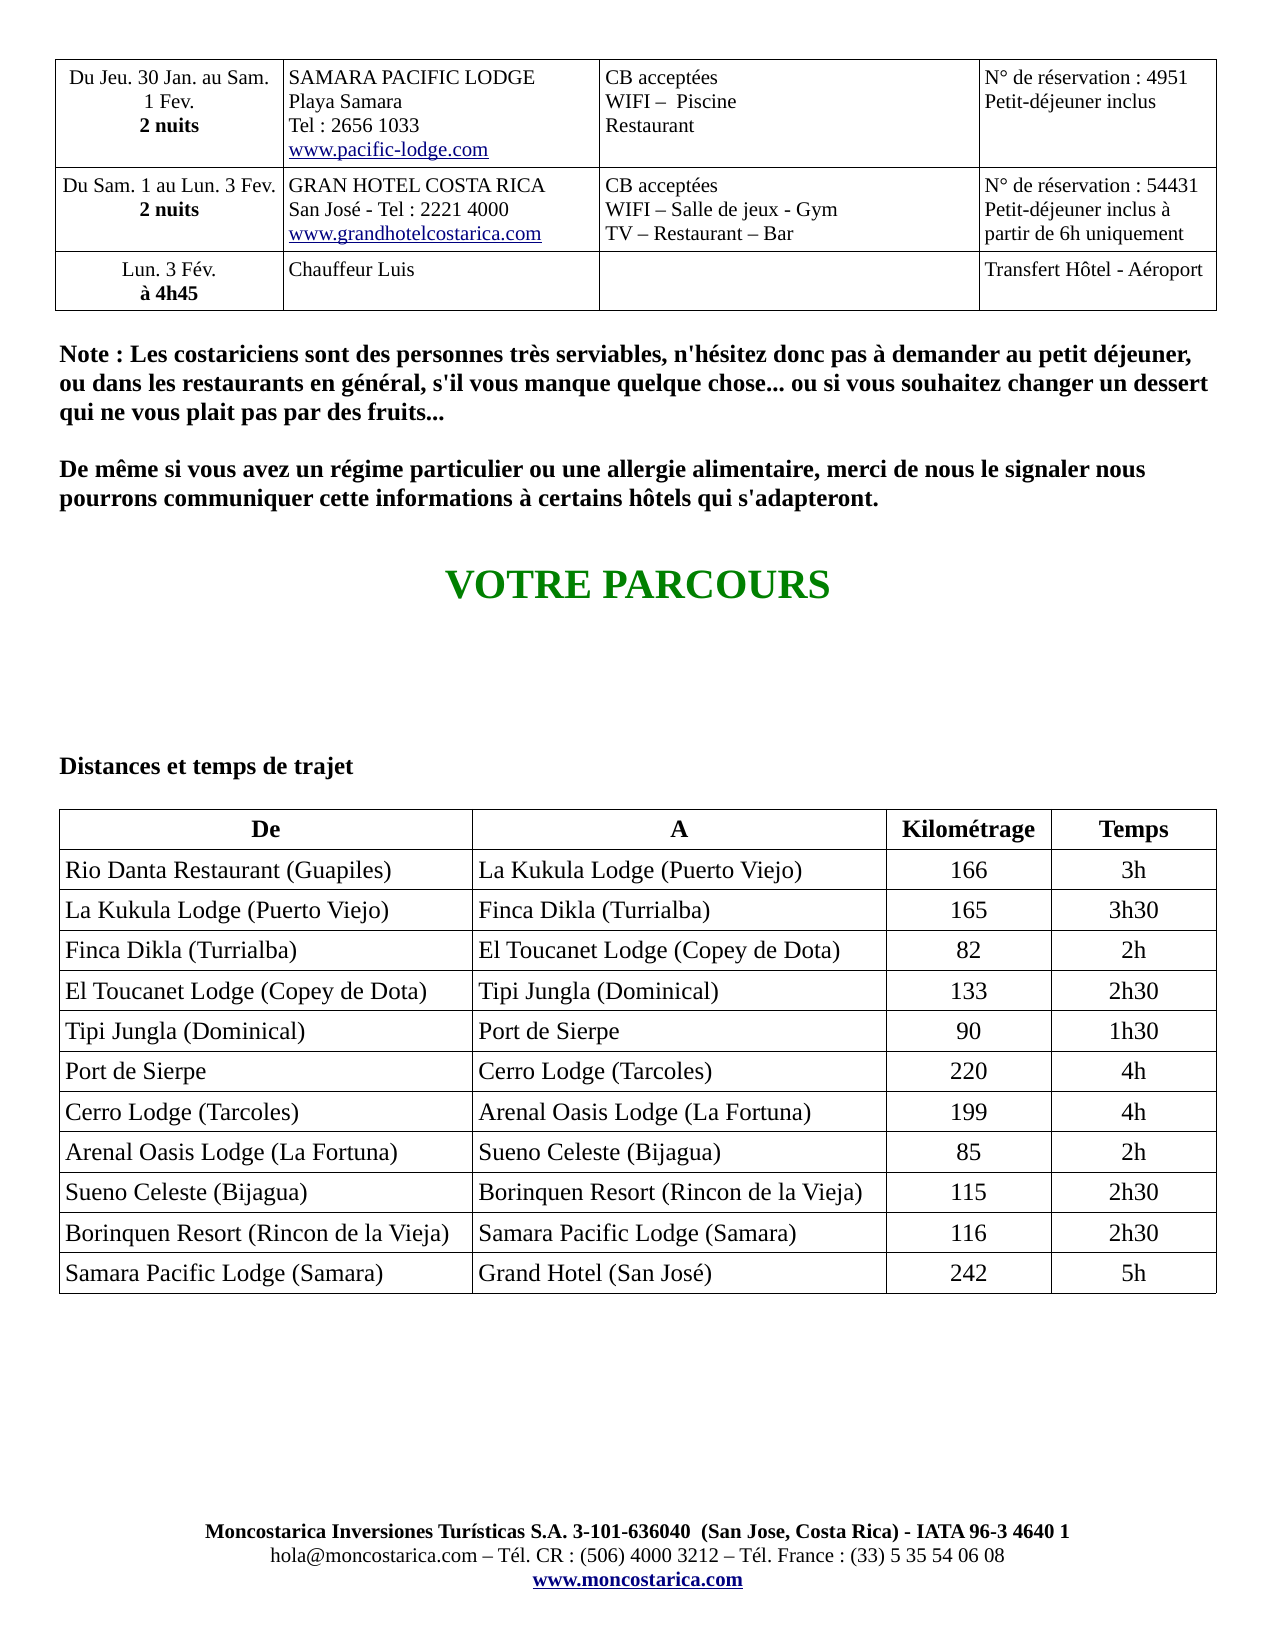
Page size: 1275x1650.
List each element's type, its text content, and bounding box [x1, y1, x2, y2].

table_cell Port de Sierpe [60, 1052, 472, 1091]
text De même si vous avez un régime particulier ou une allergie alimentaire, merci de nous le signaler nous pourrons communiquer cette informations à certains hôtels qui s'adapteront. [59, 454, 1216, 512]
table_cell 90 [887, 1011, 1051, 1051]
table_cell 2h30 [1052, 1213, 1216, 1252]
table_cell Samara Pacific Lodge (Samara) [60, 1253, 472, 1292]
table_cell 2h [1052, 931, 1216, 970]
table_cell Grand Hotel (San José) [473, 1253, 886, 1292]
table_header Temps [1052, 810, 1216, 849]
table_cell 199 [887, 1092, 1051, 1131]
table_cell SAMARA PACIFIC LODGE Playa Samara Tel : 2656 1033 www.pacific-lodge.com [284, 60, 599, 167]
table_cell La Kukula Lodge (Puerto Viejo) [473, 850, 886, 889]
text VOTRE PARCOURS [59, 559, 1216, 607]
table_cell Sueno Celeste (Bijagua) [60, 1173, 472, 1212]
table_cell Samara Pacific Lodge (Samara) [473, 1213, 886, 1252]
table_cell N° de réservation : 54431 Petit-déjeuner inclus à partir de 6h uniquement [980, 168, 1216, 251]
table_cell Transfert Hôtel - Aéroport [980, 252, 1216, 310]
table_cell 242 [887, 1253, 1051, 1292]
table_cell Borinquen Resort (Rincon de la Vieja) [60, 1213, 472, 1252]
table_cell Rio Danta Restaurant (Guapiles) [60, 850, 472, 889]
table_cell El Toucanet Lodge (Copey de Dota) [473, 931, 886, 970]
table_cell 5h [1052, 1253, 1216, 1292]
table_cell 1h30 [1052, 1011, 1216, 1051]
table_cell GRAN HOTEL COSTA RICA San José - Tel : 2221 4000 www.grandhotelcostarica.com [284, 168, 599, 251]
table_cell CB acceptées WIFI – Piscine Restaurant [600, 60, 979, 167]
table_cell Port de Sierpe [473, 1011, 886, 1051]
table_cell 4h [1052, 1052, 1216, 1091]
table_cell La Kukula Lodge (Puerto Viejo) [60, 890, 472, 930]
table_cell Sueno Celeste (Bijagua) [473, 1132, 886, 1172]
table_cell 3h30 [1052, 890, 1216, 930]
table_cell [600, 252, 979, 310]
table_cell 116 [887, 1213, 1051, 1252]
table_cell 2h [1052, 1132, 1216, 1172]
table_header De [60, 810, 472, 849]
table_cell Borinquen Resort (Rincon de la Vieja) [473, 1173, 886, 1212]
text Distances et temps de trajet [59, 751, 1216, 780]
table_cell Cerro Lodge (Tarcoles) [60, 1092, 472, 1131]
table_cell N° de réservation : 4951 Petit-déjeuner inclus [980, 60, 1216, 167]
table_cell Finca Dikla (Turrialba) [473, 890, 886, 930]
table_cell 4h [1052, 1092, 1216, 1131]
table_cell 133 [887, 971, 1051, 1010]
table_header A [473, 810, 886, 849]
table_cell 220 [887, 1052, 1051, 1091]
table_cell 166 [887, 850, 1051, 889]
table_cell 2h30 [1052, 971, 1216, 1010]
table_cell CB acceptées WIFI – Salle de jeux - Gym TV – Restaurant – Bar [600, 168, 979, 251]
table_cell Arenal Oasis Lodge (La Fortuna) [473, 1092, 886, 1131]
table_cell Lun. 3 Fév. à 4h45 [56, 252, 283, 310]
table_cell 85 [887, 1132, 1051, 1172]
table_cell 3h [1052, 850, 1216, 889]
table_cell 2h30 [1052, 1173, 1216, 1212]
table_cell Cerro Lodge (Tarcoles) [473, 1052, 886, 1091]
table_cell Tipi Jungla (Dominical) [60, 1011, 472, 1051]
table_cell Arenal Oasis Lodge (La Fortuna) [60, 1132, 472, 1172]
table_cell Du Jeu. 30 Jan. au Sam. 1 Fev. 2 nuits [56, 60, 283, 167]
table_cell Finca Dikla (Turrialba) [60, 931, 472, 970]
table_cell 165 [887, 890, 1051, 930]
table_cell Du Sam. 1 au Lun. 3 Fev. 2 nuits [56, 168, 283, 251]
table_cell Tipi Jungla (Dominical) [473, 971, 886, 1010]
table_cell 115 [887, 1173, 1051, 1212]
table_cell Chauffeur Luis [284, 252, 599, 310]
table_cell El Toucanet Lodge (Copey de Dota) [60, 971, 472, 1010]
table_cell 82 [887, 931, 1051, 970]
table_header Kilométrage [887, 810, 1051, 849]
text Note : Les costariciens sont des personnes très serviables, n'hésitez donc pas à demander au petit déjeuner, ou dans les restaurants en général, s'il vous manque quelque chose... ou si vous souhaitez changer un dessert qui ne vous plait pas par des fruits... [59, 339, 1216, 425]
